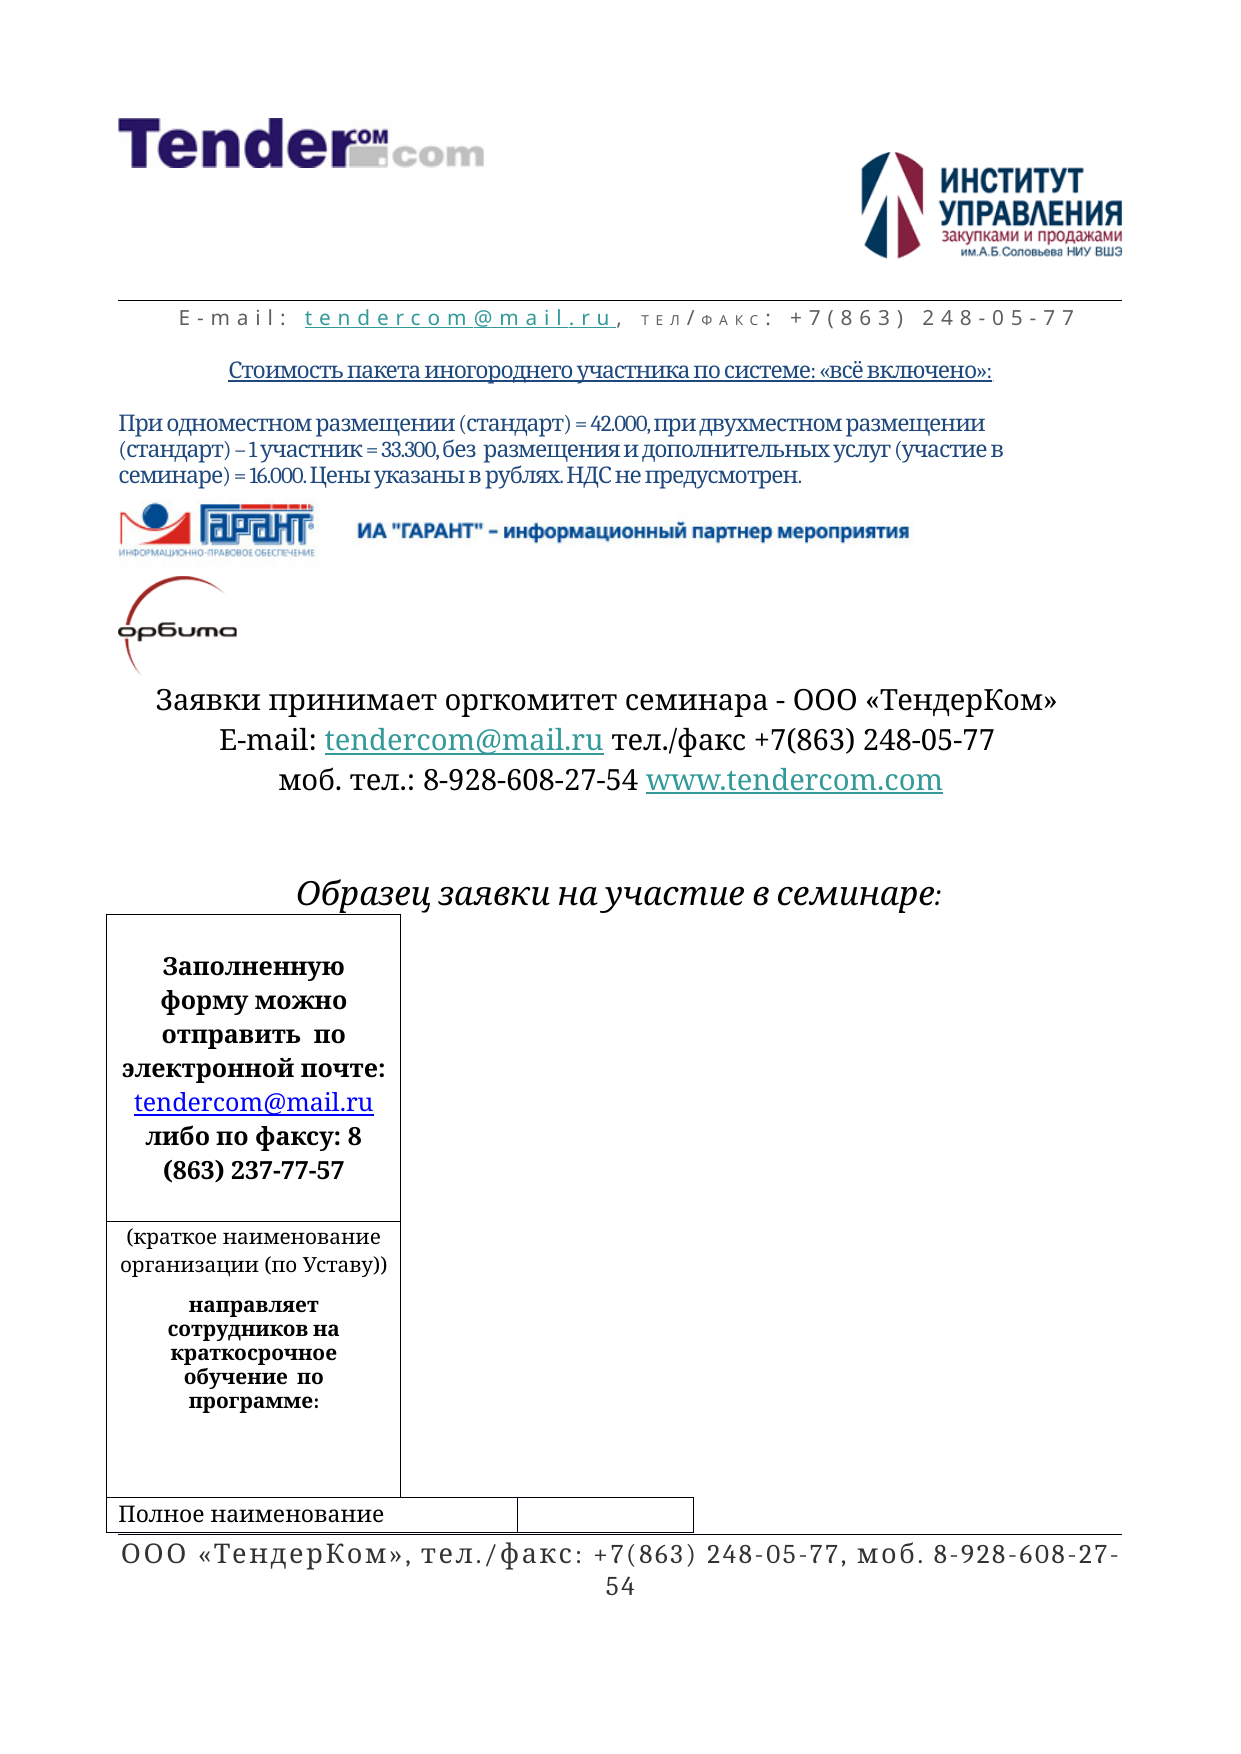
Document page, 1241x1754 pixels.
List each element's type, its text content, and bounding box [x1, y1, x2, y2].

picture [118, 489, 930, 572]
table_cell [694, 1221, 987, 1256]
picture [860, 152, 1123, 259]
table_cell (краткое наименование организации (по Уставу)) направляет сотрудников на краткосрочное обучение по программе: [107, 1222, 400, 1497]
table_header [987, 914, 1240, 949]
table_cell [694, 1054, 987, 1187]
text моб. тел.: 8-928-608-27-54 www.tendercom.com [118, 759, 1103, 798]
text При одноместном размещении (стандарт) = 42.000, при двухместном размещении (стандарт) – 1 участник = 33.300, без размещения и дополнительных услуг (участие в семинаре) = 16.000. Цены указаны в рублях. НДС не предусмотрен. [118, 410, 1103, 489]
picture [118, 576, 237, 675]
table_cell [987, 1187, 1240, 1221]
table_cell [694, 1497, 1240, 1532]
table_cell [987, 1054, 1240, 1187]
text E-mail: tendercom@mail.ru тел./факс +7(863) 248-05-77 [118, 719, 1103, 759]
table_cell [694, 984, 987, 1019]
table_cell [107, 1187, 400, 1221]
table_cell [987, 949, 1240, 984]
table_cell [518, 1498, 693, 1532]
text Стоимость пакета иногороднего участника по системе: «всё включено»: [118, 358, 1103, 384]
table_cell [694, 1256, 987, 1291]
table_cell Полное наименование [107, 1498, 517, 1532]
table_header [694, 914, 987, 949]
table_header [401, 914, 694, 1497]
table_cell [987, 1019, 1240, 1054]
table_cell [987, 1221, 1240, 1256]
text Образец заявки на участие в семинаре: [118, 875, 1122, 913]
table_cell [987, 1291, 1240, 1497]
text Заявки принимает оргкомитет семинара - ООО «ТендерКом» [118, 679, 1103, 719]
table_cell [987, 1256, 1240, 1291]
picture [118, 118, 484, 168]
table_cell [694, 1291, 987, 1497]
table_cell [987, 984, 1240, 1019]
table_header Заполненную форму можно отправить по электронной почте: tendercom@mail.ru либо по факсу: 8 (863) 237-77-57 [107, 915, 400, 1187]
table_cell [694, 1187, 987, 1221]
table_cell [694, 1019, 987, 1054]
table_cell [694, 949, 987, 984]
